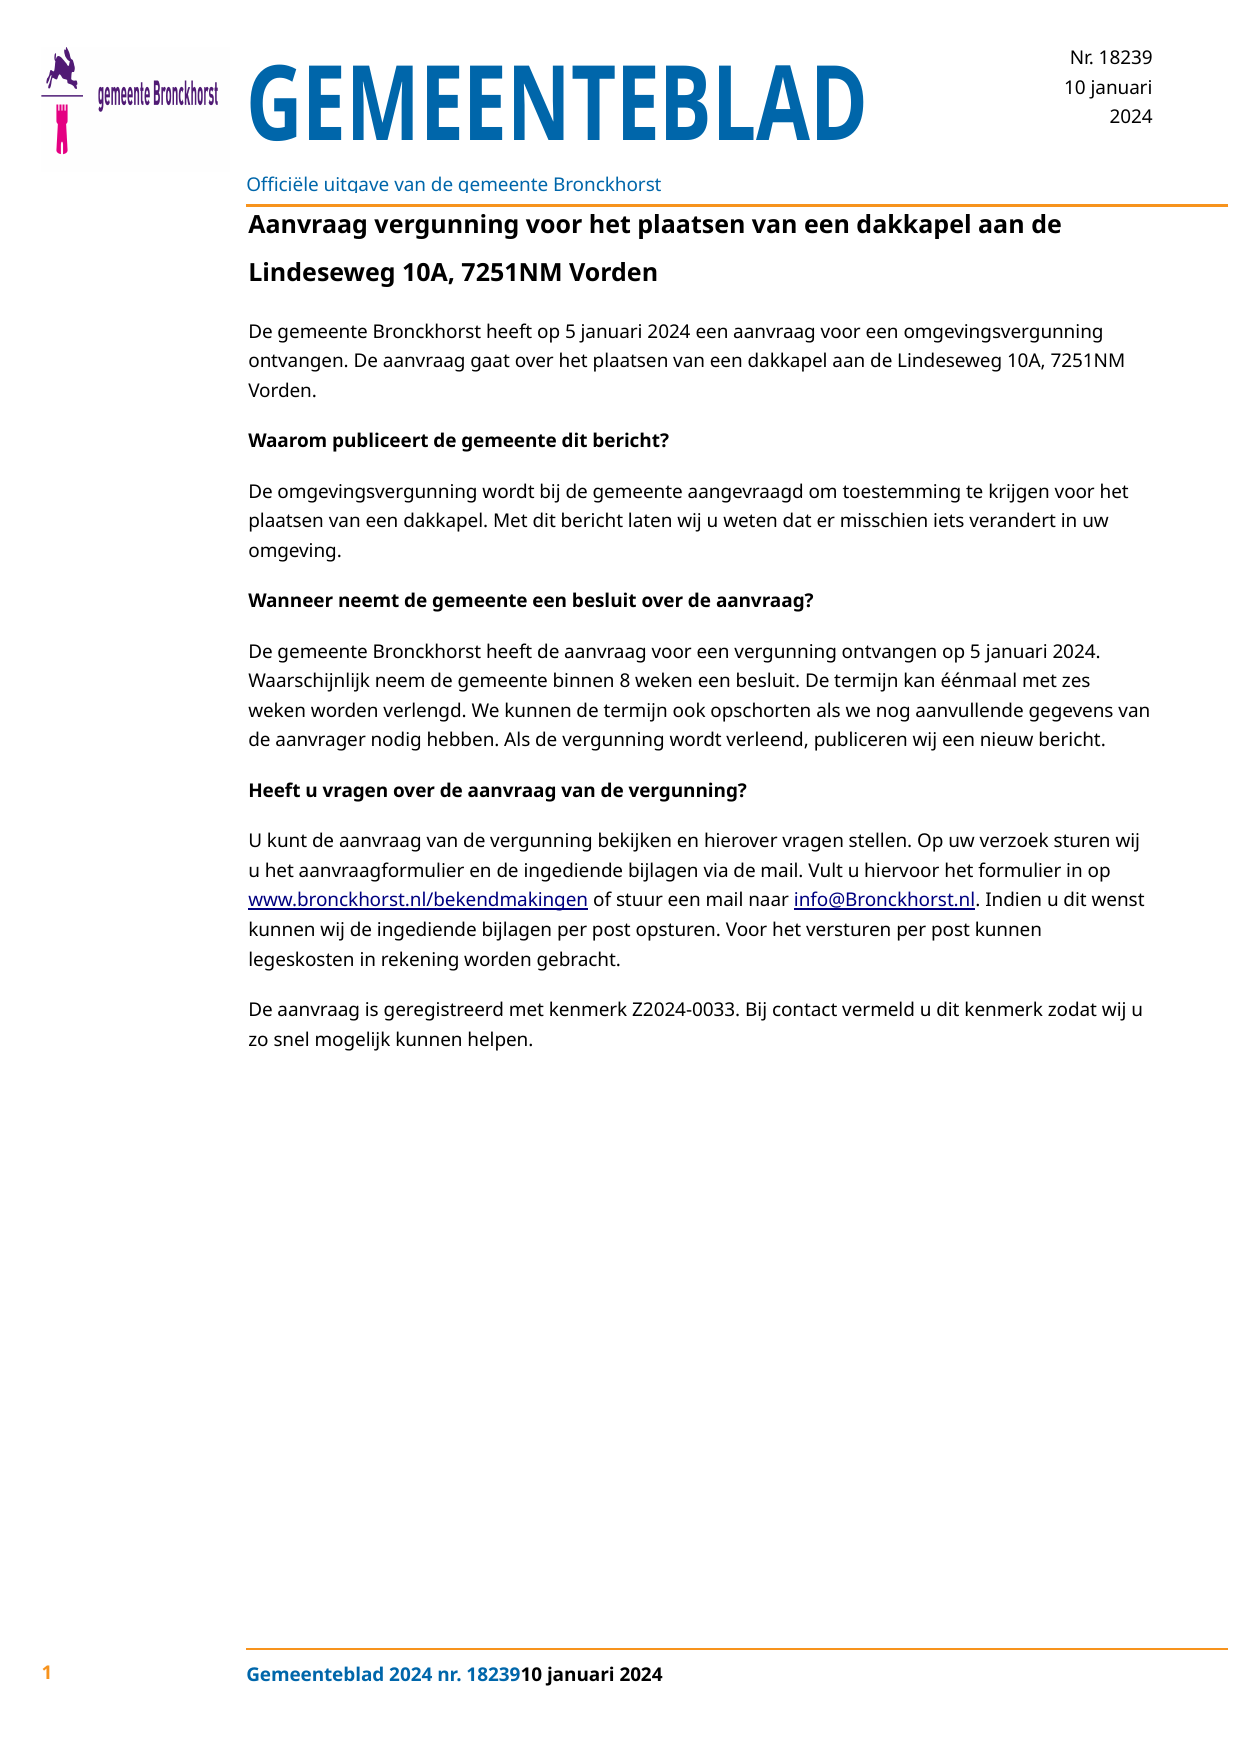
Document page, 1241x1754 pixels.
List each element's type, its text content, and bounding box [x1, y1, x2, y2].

text Aanvraag vergunning voor het plaatsen van een dakkapel aan de Lindeseweg 10A, 7251NM Vorden [248, 207, 1152, 288]
text De aanvraag is geregistreerd met kenmerk Z2024-0033. Bij contact vermeld u dit kenmerk zodat wij u zo snel mogelijk kunnen helpen. [248, 996, 1152, 1052]
text Waarom publiceert de gemeente dit bericht? [248, 427, 1152, 453]
text De omgevingsvergunning wordt bij de gemeente aangevraagd om toestemming te krijgen voor het plaatsen van een dakkapel. Met dit bericht laten wij u weten dat er misschien iets verandert in uw omgeving. [248, 478, 1152, 563]
picture [41, 47, 231, 172]
text De gemeente Bronckhorst heeft de aanvraag voor een vergunning ontvangen op 5 januari 2024. Waarschijnlijk neem de gemeente binnen 8 weken een besluit. De termijn kan éénmaal met zes weken worden verlengd. We kunnen de termijn ook opschorten als we nog aanvullende gegevens van de aanvrager nodig hebben. Als de vergunning wordt verleend, publiceren wij een nieuw bericht. [248, 638, 1152, 752]
text Wanneer neemt de gemeente een besluit over de aanvraag? [248, 587, 1152, 613]
text De gemeente Bronckhorst heeft op 5 januari 2024 een aanvraag voor een omgevingsvergunning ontvangen. De aanvraag gaat over het plaatsen van een dakkapel aan de Lindeseweg 10A, 7251NM Vorden. [248, 318, 1152, 403]
text Heeft u vragen over de aanvraag van de vergunning? [248, 777, 1152, 803]
text U kunt de aanvraag van de vergunning bekijken en hierover vragen stellen. Op uw verzoek sturen wij u het aanvraagformulier en de ingediende bijlagen via de mail. Vult u hiervoor het formulier in op www.bronckhorst.nl/bekendmakingen of stuur een mail naar info@Bronckhorst.nl. Indien u dit wenst kunnen wij de ingediende bijlagen per post opsturen. Voor het versturen per post kunnen legeskosten in rekening worden gebracht. [248, 827, 1152, 972]
